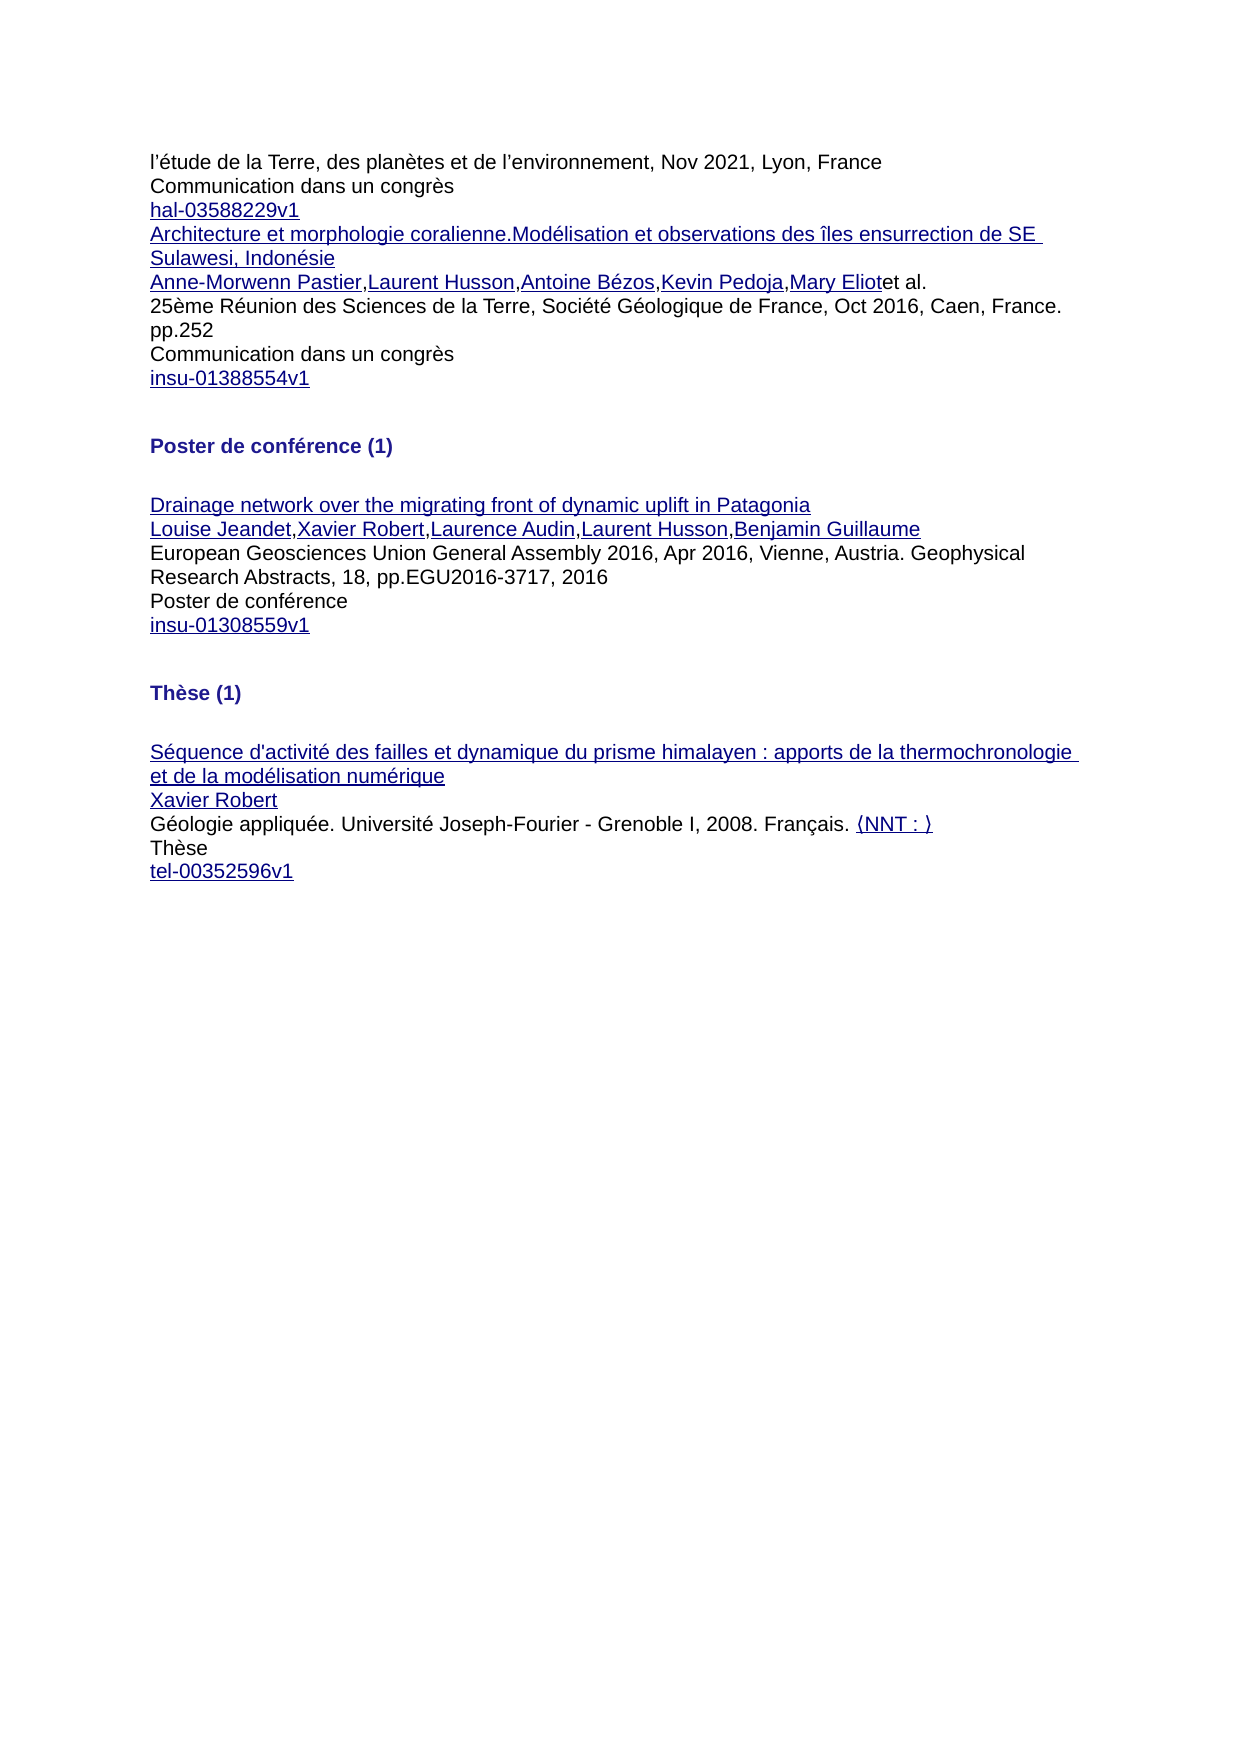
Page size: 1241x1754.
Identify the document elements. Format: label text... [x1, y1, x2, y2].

table_cell Architecture et morphologie coralienne.Modélisation et observations des îles ensurrection de SE Sulawesi, Indonésie Anne-Morwenn Pastier,Laurent Husson,Antoine Bézos,Kevin Pedoja,Mary Eliotet al. 25ème Réunion des Sciences de la Terre, Société Géologique de France, Oct 2016, Caen, France. pp.252 Communication dans un congrès insu-01388554v1 [150, 222, 1090, 389]
subtitle Poster de conférence (1) [150, 434, 1090, 458]
table_header Séquence d'activité des failles et dynamique du prisme himalayen : apports de la thermochronologie et de la modélisation numérique Xavier Robert Géologie appliquée. Université Joseph-Fourier - Grenoble I, 2008. Français. ⟨NNT : ⟩ Thèse tel-00352596v1 [150, 740, 1090, 883]
table_header Drainage network over the migrating front of dynamic uplift in Patagonia Louise Jeandet,Xavier Robert,Laurence Audin,Laurent Husson,Benjamin Guillaume European Geosciences Union General Assembly 2016, Apr 2016, Vienne, Austria. Geophysical Research Abstracts, 18, pp.EGU2016-3717, 2016 Poster de conférence insu-01308559v1 [150, 493, 1090, 636]
subtitle Thèse (1) [150, 681, 1090, 705]
table_cell Tectonic reshaping of the biosphere Laurent Husson,Florian Boucher,Pierre Sepulchre,Pieter van Der Beek,Robert Xavieret al. 27e édition de la Réunion des Sciences de la Terre, SGF, CNRS, Laboratoire de Géologie de Lyon ou l’étude de la Terre, des planètes et de l’environnement, Nov 2021, Lyon, France Communication dans un congrès hal-03588229v1 [150, 150, 1090, 222]
